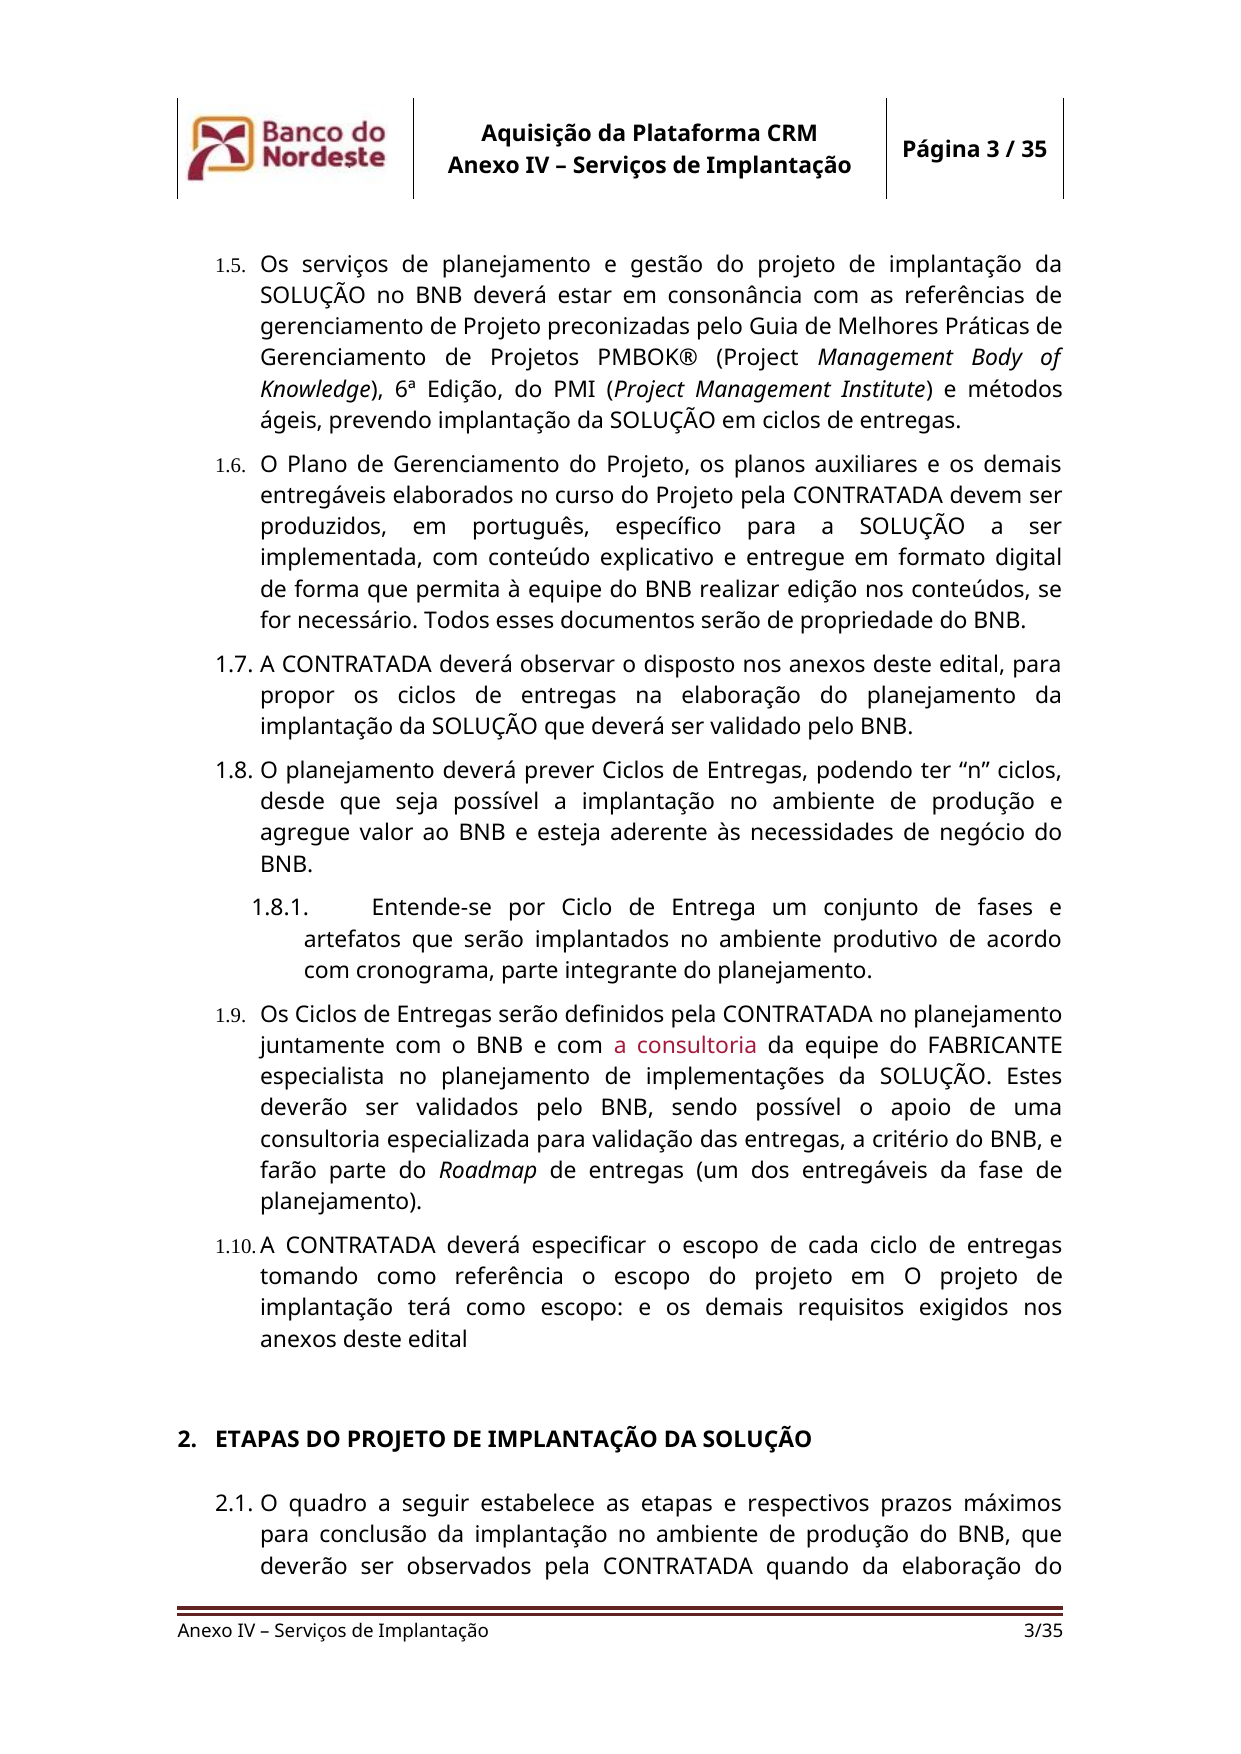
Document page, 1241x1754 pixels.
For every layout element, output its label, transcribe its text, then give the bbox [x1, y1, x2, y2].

list A CONTRATADA deverá especificar o escopo de cada ciclo de entregas tomando como referência o escopo do projeto em 1.2 e os demais requisitos exigidos nos anexos deste edital [215, 1229, 1063, 1354]
list ETAPAS DO PROJETO DE IMPLANTAÇÃO DA SOLUÇÃO [177, 1422, 1063, 1454]
list Os serviços de planejamento e gestão do projeto de implantação da SOLUÇÃO no BNB deverá estar em consonância com as referências de gerenciamento de Projeto preconizadas pelo Guia de Melhores Práticas de Gerenciamento de Projetos PMBOK® (Project Management Body of Knowledge), 6ª Edição, do PMI (Project Management Institute) e métodos ágeis, prevendo implantação da SOLUÇÃO em ciclos de entregas. [215, 247, 1063, 435]
list Entende-se por Ciclo de Entrega um conjunto de fases e artefatos que serão implantados no ambiente produtivo de acordo com cronograma, parte integrante do planejamento. [251, 891, 1063, 985]
list A CONTRATADA deverá observar o disposto nos anexos deste edital, para propor os ciclos de entregas na elaboração do planejamento da implantação da SOLUÇÃO que deverá ser validado pelo BNB. [215, 647, 1063, 741]
list O Plano de Gerenciamento do Projeto, os planos auxiliares e os demais entregáveis elaborados no curso do Projeto pela CONTRATADA devem ser produzidos, em português, específico para a SOLUÇÃO a ser implementada, com conteúdo explicativo e entregue em formato digital de forma que permita à equipe do BNB realizar edição nos conteúdos, se for necessário. Todos esses documentos serão de propriedade do BNB. [215, 447, 1063, 635]
list O quadro a seguir estabelece as etapas e respectivos prazos máximos para conclusão da implantação no ambiente de produção do BNB, que deverão ser observados pela CONTRATADA quando da elaboração do [215, 1487, 1063, 1581]
list Os Ciclos de Entregas serão definidos pela CONTRATADA no planejamento juntamente com o BNB e com a consultoria da equipe do FABRICANTE especialista no planejamento de implementações da SOLUÇÃO. Estes deverão ser validados pelo BNB, sendo possível o apoio de uma consultoria especializada para validação das entregas, a critério do BNB, e farão parte do Roadmap de entregas (um dos entregáveis da fase de planejamento). [215, 997, 1063, 1216]
list O planejamento deverá prever Ciclos de Entregas, podendo ter “n” ciclos, desde que seja possível a implantação no ambiente de produção e agregue valor ao BNB e esteja aderente às necessidades de negócio do BNB. [215, 754, 1063, 879]
